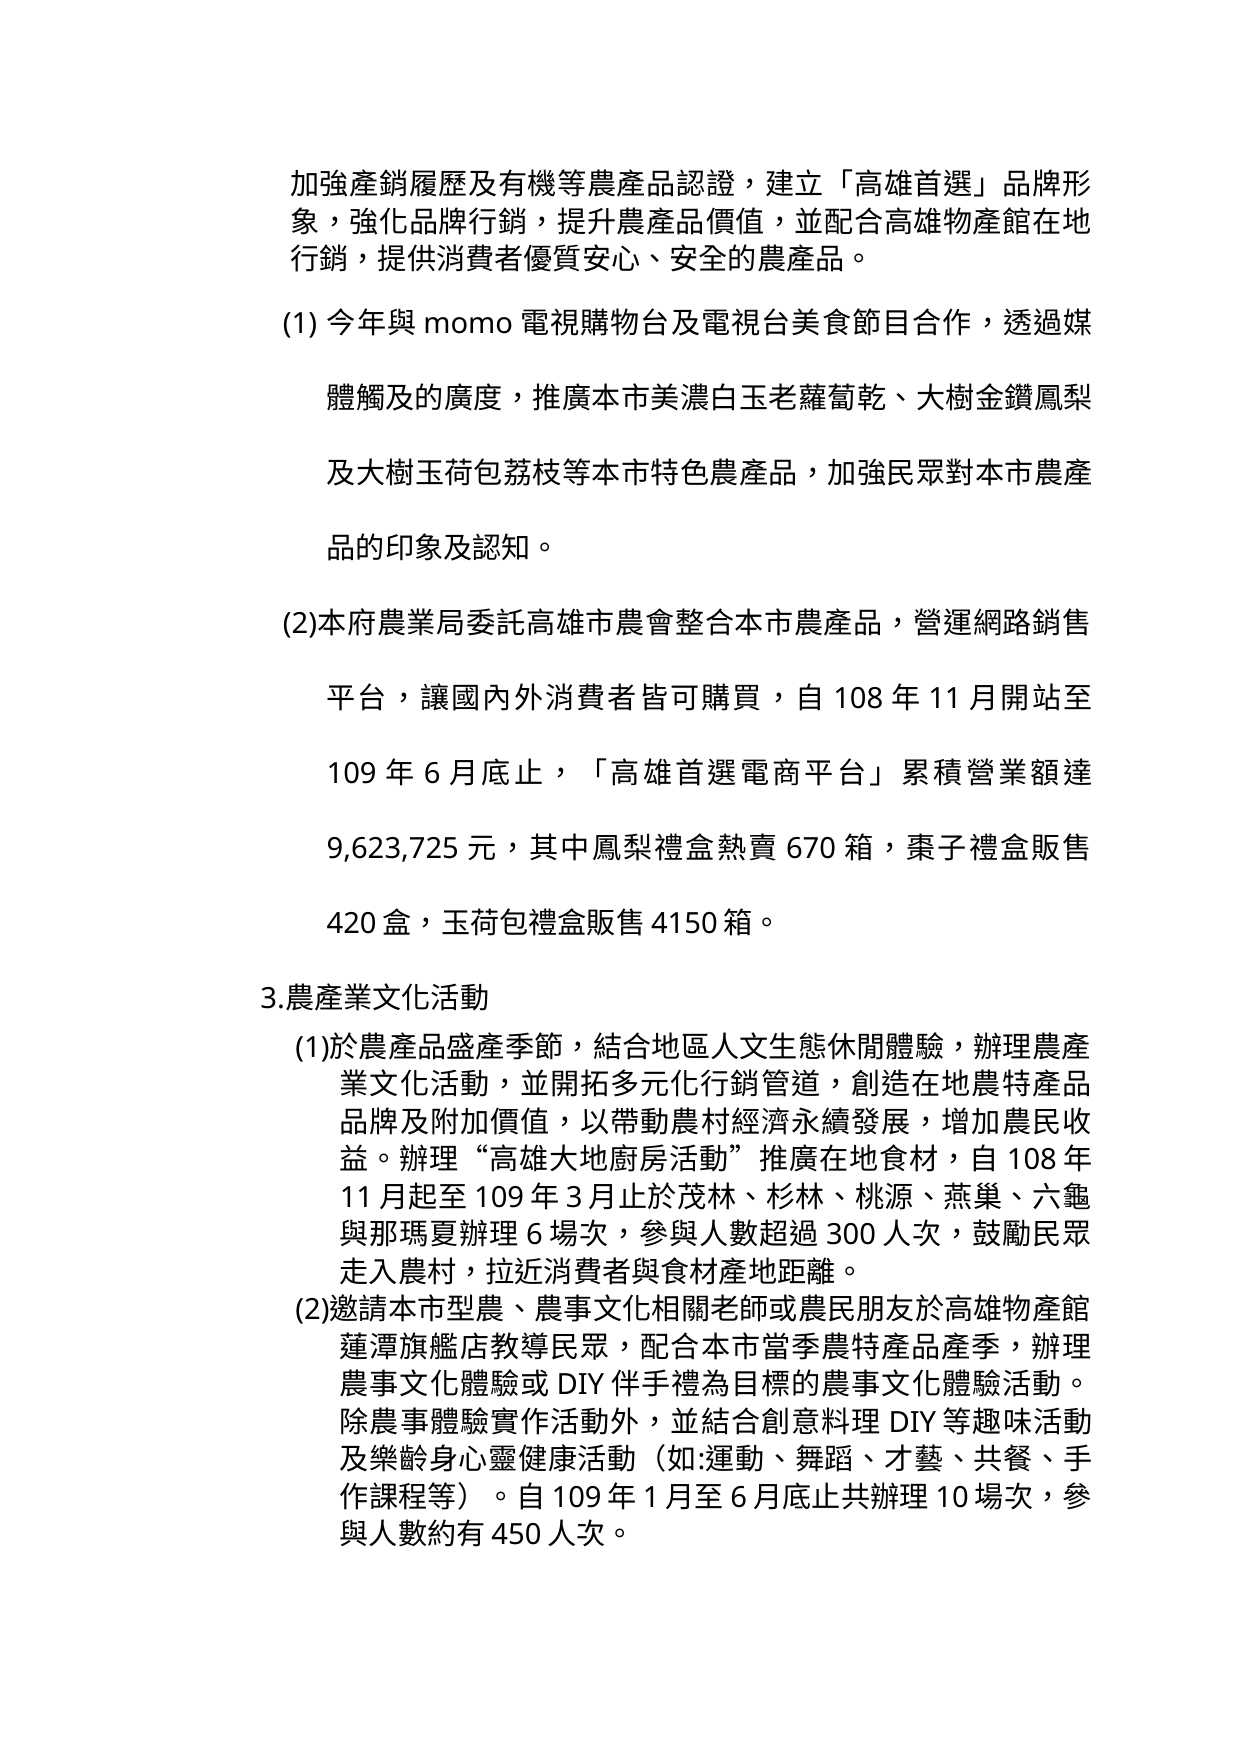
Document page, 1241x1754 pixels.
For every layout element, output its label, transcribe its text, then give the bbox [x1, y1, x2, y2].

text 加強產銷履歷及有機等農產品認證，建立「高雄首選」品牌形象，強化品牌行銷，提升農產品價值，並配合高雄物產館在地行銷，提供消費者優質安心、安全的農產品。 [290, 164, 1092, 277]
text (1) 今年與momo電視購物台及電視台美食節目合作，透過媒體觸及的廣度，推廣本市美濃白玉老蘿蔔乾、大樹金鑽鳳梨及大樹玉荷包荔枝等本市特色農產品，加強民眾對本市農產品的印象及認知。 [283, 277, 1092, 577]
text (2)本府農業局委託高雄市農會整合本市農產品，營運網路銷售平台，讓國內外消費者皆可購買，自108年11月開站至109年6月底止，「高雄首選電商平台」累積營業額達9,623,725元，其中鳳梨禮盒熱賣670箱，棗子禮盒販售420盒，玉荷包禮盒販售4150箱。 [283, 577, 1092, 952]
text (2)邀請本市型農、農事文化相關老師或農民朋友於高雄物產館蓮潭旗艦店教導民眾，配合本市當季農特產品產季，辦理農事文化體驗或DIY伴手禮為目標的農事文化體驗活動。除農事體驗實作活動外，並結合創意料理DIY等趣味活動及樂齡身心靈健康活動（如:運動、舞蹈、才藝、共餐、手作課程等）。自109年1月至6月底止共辦理10場次，參與人數約有450人次。 [295, 1289, 1092, 1552]
text (1)於農產品盛產季節，結合地區人文生態休閒體驗，辦理農產業文化活動，並開拓多元化行銷管道，創造在地農特產品品牌及附加價值，以帶動農村經濟永續發展，增加農民收益。辦理“高雄大地廚房活動”推廣在地食材，自108年11月起至109年3月止於茂林、杉林、桃源、燕巢、六龜與那瑪夏辦理6場次，參與人數超過300人次，鼓勵民眾走入農村，拉近消費者與食材產地距離。 [295, 1027, 1092, 1289]
text 3.農產業文化活動 [260, 952, 1092, 1027]
